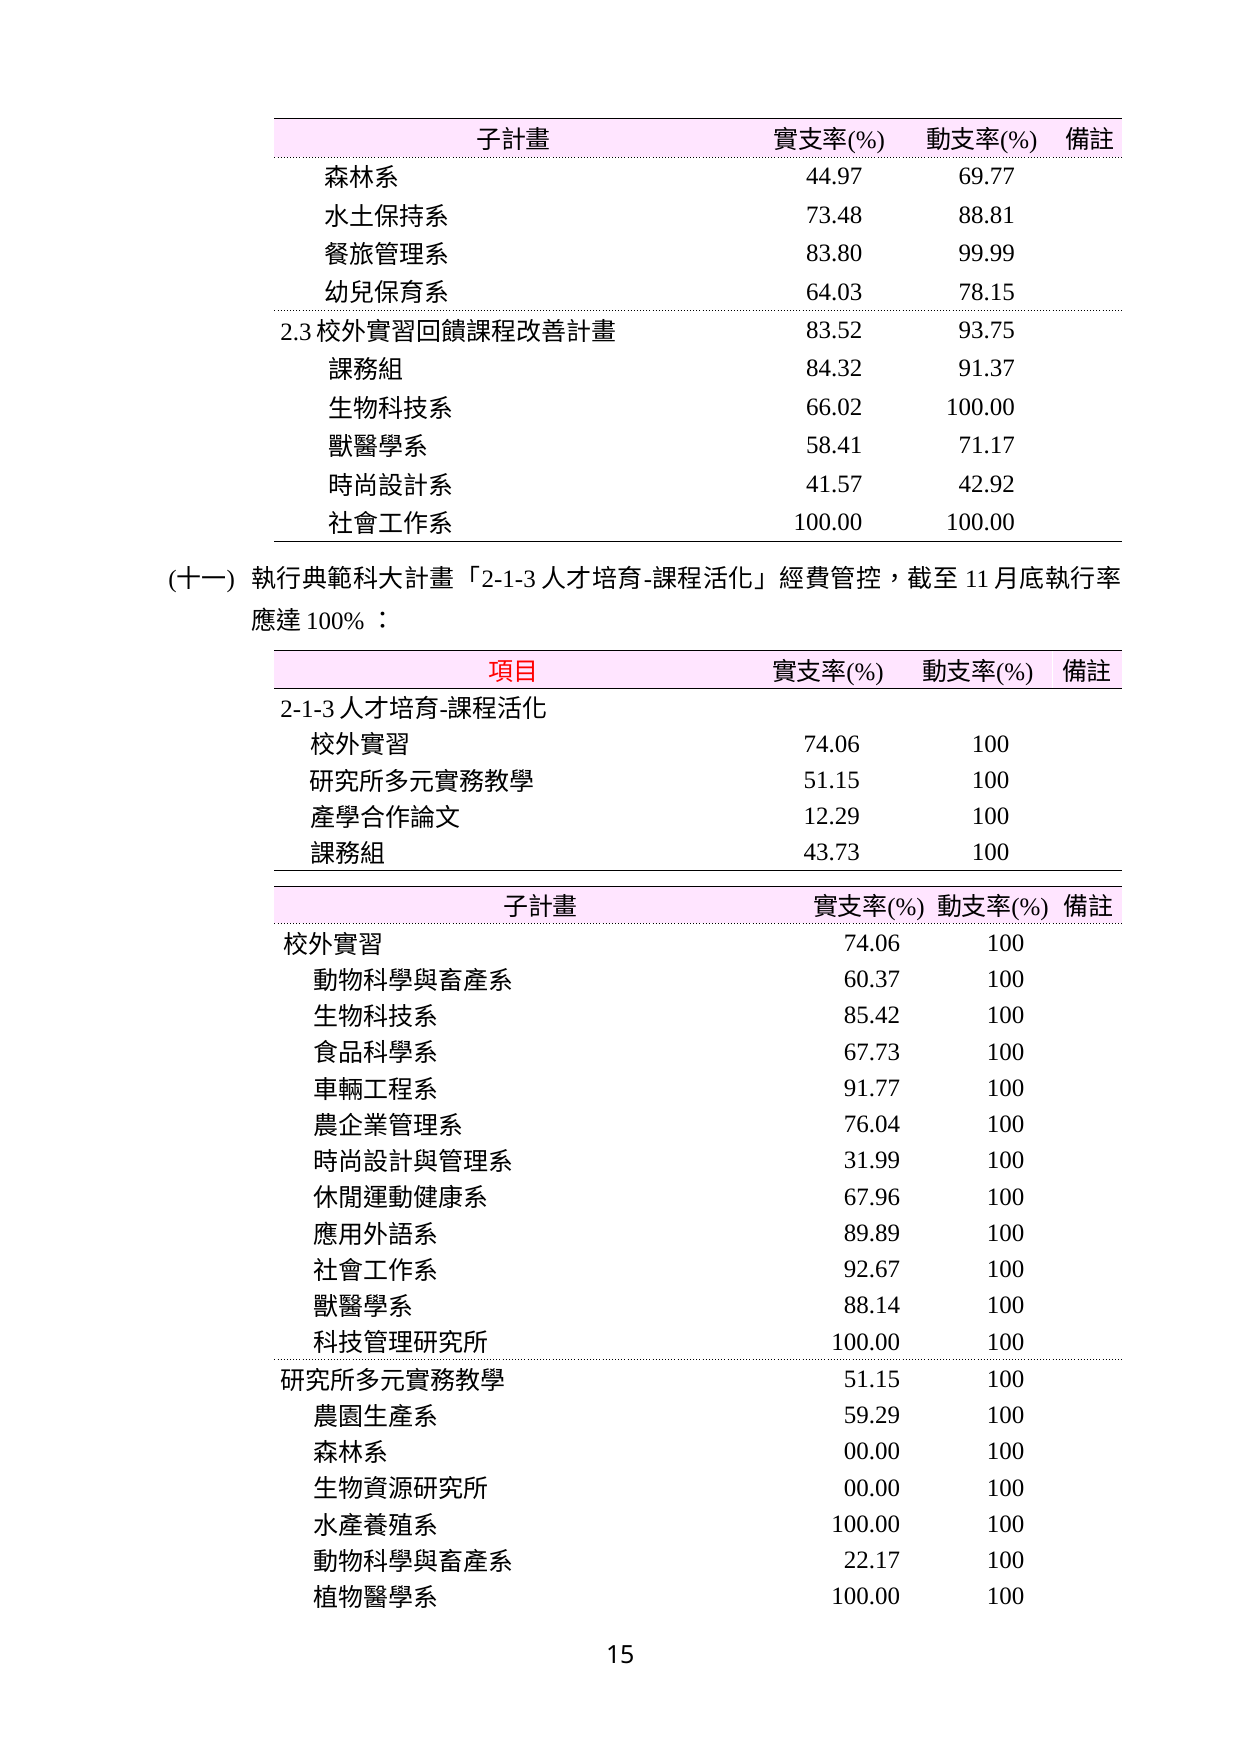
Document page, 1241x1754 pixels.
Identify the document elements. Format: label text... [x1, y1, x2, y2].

table_cell 41.57 [753, 464, 905, 502]
table_cell [1055, 1541, 1122, 1578]
table_cell 餐旅管理系 [274, 234, 753, 272]
table_cell [1053, 834, 1122, 870]
table_cell 100 [931, 1105, 1055, 1142]
table_cell 71.17 [905, 426, 1058, 464]
table_cell 67.96 [807, 1178, 931, 1214]
table_cell [1058, 310, 1122, 349]
table_cell 51.15 [753, 761, 903, 797]
table_header 實支率(%) [753, 119, 905, 157]
table_cell 74.06 [807, 923, 931, 960]
table_header 子計畫 [274, 887, 807, 923]
table_cell [1055, 1469, 1122, 1505]
table_cell 60.37 [807, 960, 931, 997]
table_cell 100 [931, 1033, 1055, 1069]
table_cell 100 [903, 725, 1052, 761]
table_cell 課務組 [274, 834, 753, 870]
table_cell 校外實習 [274, 923, 807, 960]
table_cell 100 [931, 1505, 1055, 1541]
table_cell [1055, 923, 1122, 960]
table_cell 動物科學與畜產系 [274, 1541, 807, 1578]
table_cell 100 [931, 1214, 1055, 1250]
table_cell 83.80 [753, 234, 905, 272]
table_cell 100 [931, 1433, 1055, 1469]
table_cell 100.00 [807, 1578, 931, 1614]
table_cell [1053, 798, 1122, 834]
table_cell [1058, 157, 1122, 195]
table_cell 58.41 [753, 426, 905, 464]
table_cell 課務組 [274, 349, 753, 387]
table_cell 科技管理研究所 [274, 1323, 807, 1359]
table_cell 100 [931, 1250, 1055, 1287]
table_cell [1058, 426, 1122, 464]
table_cell [1058, 387, 1122, 426]
table_cell [1058, 234, 1122, 272]
table_cell 休閒運動健康系 [274, 1178, 807, 1214]
table_cell 76.04 [807, 1105, 931, 1142]
table_cell [1055, 1105, 1122, 1142]
table_cell 100 [903, 798, 1052, 834]
table_cell [1055, 1396, 1122, 1433]
table_cell [1058, 349, 1122, 387]
table_header 動支率(%) [905, 119, 1058, 157]
table_cell 74.06 [753, 725, 903, 761]
table_cell 產學合作論文 [274, 798, 753, 834]
table_cell 67.73 [807, 1033, 931, 1069]
table_cell 100 [931, 1069, 1055, 1105]
table_cell 農園生產系 [274, 1396, 807, 1433]
table_cell 85.42 [807, 997, 931, 1033]
table_cell 動物科學與畜產系 [274, 960, 807, 997]
table_cell 幼兒保育系 [274, 272, 753, 310]
table_header 項目 [274, 651, 753, 688]
table_cell 100 [931, 1578, 1055, 1614]
table_cell 43.73 [753, 834, 903, 870]
table_cell [1058, 464, 1122, 502]
table_cell 51.15 [807, 1359, 931, 1396]
table_cell [1055, 1433, 1122, 1469]
table_cell 100 [931, 1541, 1055, 1578]
table_cell [1055, 1505, 1122, 1541]
table_cell 100.00 [905, 387, 1058, 426]
table_cell [1055, 1359, 1122, 1396]
table_cell 69.77 [905, 157, 1058, 195]
table_cell 93.75 [905, 310, 1058, 349]
table_cell [1055, 997, 1122, 1033]
table_cell [1055, 1178, 1122, 1214]
table_cell [1053, 689, 1122, 725]
table_header 備註 [1053, 651, 1122, 688]
table_cell 100 [931, 960, 1055, 997]
table_cell [1053, 761, 1122, 797]
table_cell 獸醫學系 [274, 426, 753, 464]
table_cell 100 [931, 1323, 1055, 1359]
table_cell 水土保持系 [274, 195, 753, 233]
table_cell 12.29 [753, 798, 903, 834]
table_cell [1055, 1578, 1122, 1614]
table_cell 2.3校外實習回饋課程改善計畫 [274, 310, 753, 349]
table_cell 31.99 [807, 1142, 931, 1178]
table_cell 22.17 [807, 1541, 931, 1578]
table_cell 生物科技系 [274, 387, 753, 426]
table_header 動支率(%) [903, 651, 1052, 688]
table_cell [1055, 1214, 1122, 1250]
table_cell 91.37 [905, 349, 1058, 387]
table_cell [1055, 1069, 1122, 1105]
table_cell 100.00 [753, 503, 905, 541]
table_cell 64.03 [753, 272, 905, 310]
table_cell [1055, 1033, 1122, 1069]
table_cell 44.97 [753, 157, 905, 195]
table_cell 78.15 [905, 272, 1058, 310]
table_cell [1058, 503, 1122, 541]
table_cell 100 [903, 834, 1052, 870]
table_cell 100.00 [807, 1323, 931, 1359]
table_cell 研究所多元實務教學 [274, 761, 753, 797]
table_cell 100 [931, 997, 1055, 1033]
table_cell 水產養殖系 [274, 1505, 807, 1541]
table_header 實支率(%) [807, 887, 931, 923]
table_header 動支率(%) [931, 887, 1055, 923]
table_cell [753, 689, 903, 725]
table_cell 99.99 [905, 234, 1058, 272]
table_cell 00.00 [807, 1469, 931, 1505]
table_cell 植物醫學系 [274, 1578, 807, 1614]
table_cell 校外實習 [274, 725, 753, 761]
table_cell 92.67 [807, 1250, 931, 1287]
table_cell 食品科學系 [274, 1033, 807, 1069]
table_cell 100 [931, 1359, 1055, 1396]
table_cell 89.89 [807, 1214, 931, 1250]
table_cell 2-1-3人才培育-課程活化 [274, 689, 753, 725]
list 執行典範科大計畫「2-1-3人才培育-課程活化」經費管控，截至11月底執行率應達100% ： [168, 554, 1122, 638]
table_cell 100 [931, 1396, 1055, 1433]
table_cell [903, 689, 1052, 725]
table_cell 應用外語系 [274, 1214, 807, 1250]
table_cell 獸醫學系 [274, 1287, 807, 1323]
table_cell 森林系 [274, 1433, 807, 1469]
table_cell 農企業管理系 [274, 1105, 807, 1142]
table_cell 84.32 [753, 349, 905, 387]
table_cell 100 [903, 761, 1052, 797]
table_cell 100 [931, 923, 1055, 960]
table_header 備註 [1055, 887, 1122, 923]
table_cell 59.29 [807, 1396, 931, 1433]
table_cell [1058, 195, 1122, 233]
table_cell 83.52 [753, 310, 905, 349]
table_cell 研究所多元實務教學 [274, 1359, 807, 1396]
table_header 子計畫 [274, 119, 753, 157]
table_cell 生物資源研究所 [274, 1469, 807, 1505]
table_cell 時尚設計與管理系 [274, 1142, 807, 1178]
table_cell 42.92 [905, 464, 1058, 502]
table_cell [1058, 272, 1122, 310]
table_cell 73.48 [753, 195, 905, 233]
table_cell [1055, 1323, 1122, 1359]
table_cell 生物科技系 [274, 997, 807, 1033]
table_cell 時尚設計系 [274, 464, 753, 502]
table_cell [1055, 960, 1122, 997]
table_cell 100 [931, 1178, 1055, 1214]
table_cell 社會工作系 [274, 503, 753, 541]
table_header 備註 [1058, 119, 1122, 157]
table_cell [1055, 1142, 1122, 1178]
table_cell 91.77 [807, 1069, 931, 1105]
table_cell 車輛工程系 [274, 1069, 807, 1105]
table_header 實支率(%) [753, 651, 903, 688]
table_cell 00.00 [807, 1433, 931, 1469]
table_cell 森林系 [274, 157, 753, 195]
table_cell 100 [931, 1287, 1055, 1323]
table_cell 66.02 [753, 387, 905, 426]
table_cell 88.81 [905, 195, 1058, 233]
table_cell [1055, 1250, 1122, 1287]
table_cell 100.00 [807, 1505, 931, 1541]
table_cell [1053, 725, 1122, 761]
table_cell 社會工作系 [274, 1250, 807, 1287]
table_cell 88.14 [807, 1287, 931, 1323]
table_cell [1055, 1287, 1122, 1323]
table_cell 100 [931, 1142, 1055, 1178]
table_cell 100 [931, 1469, 1055, 1505]
table_cell 100.00 [905, 503, 1058, 541]
